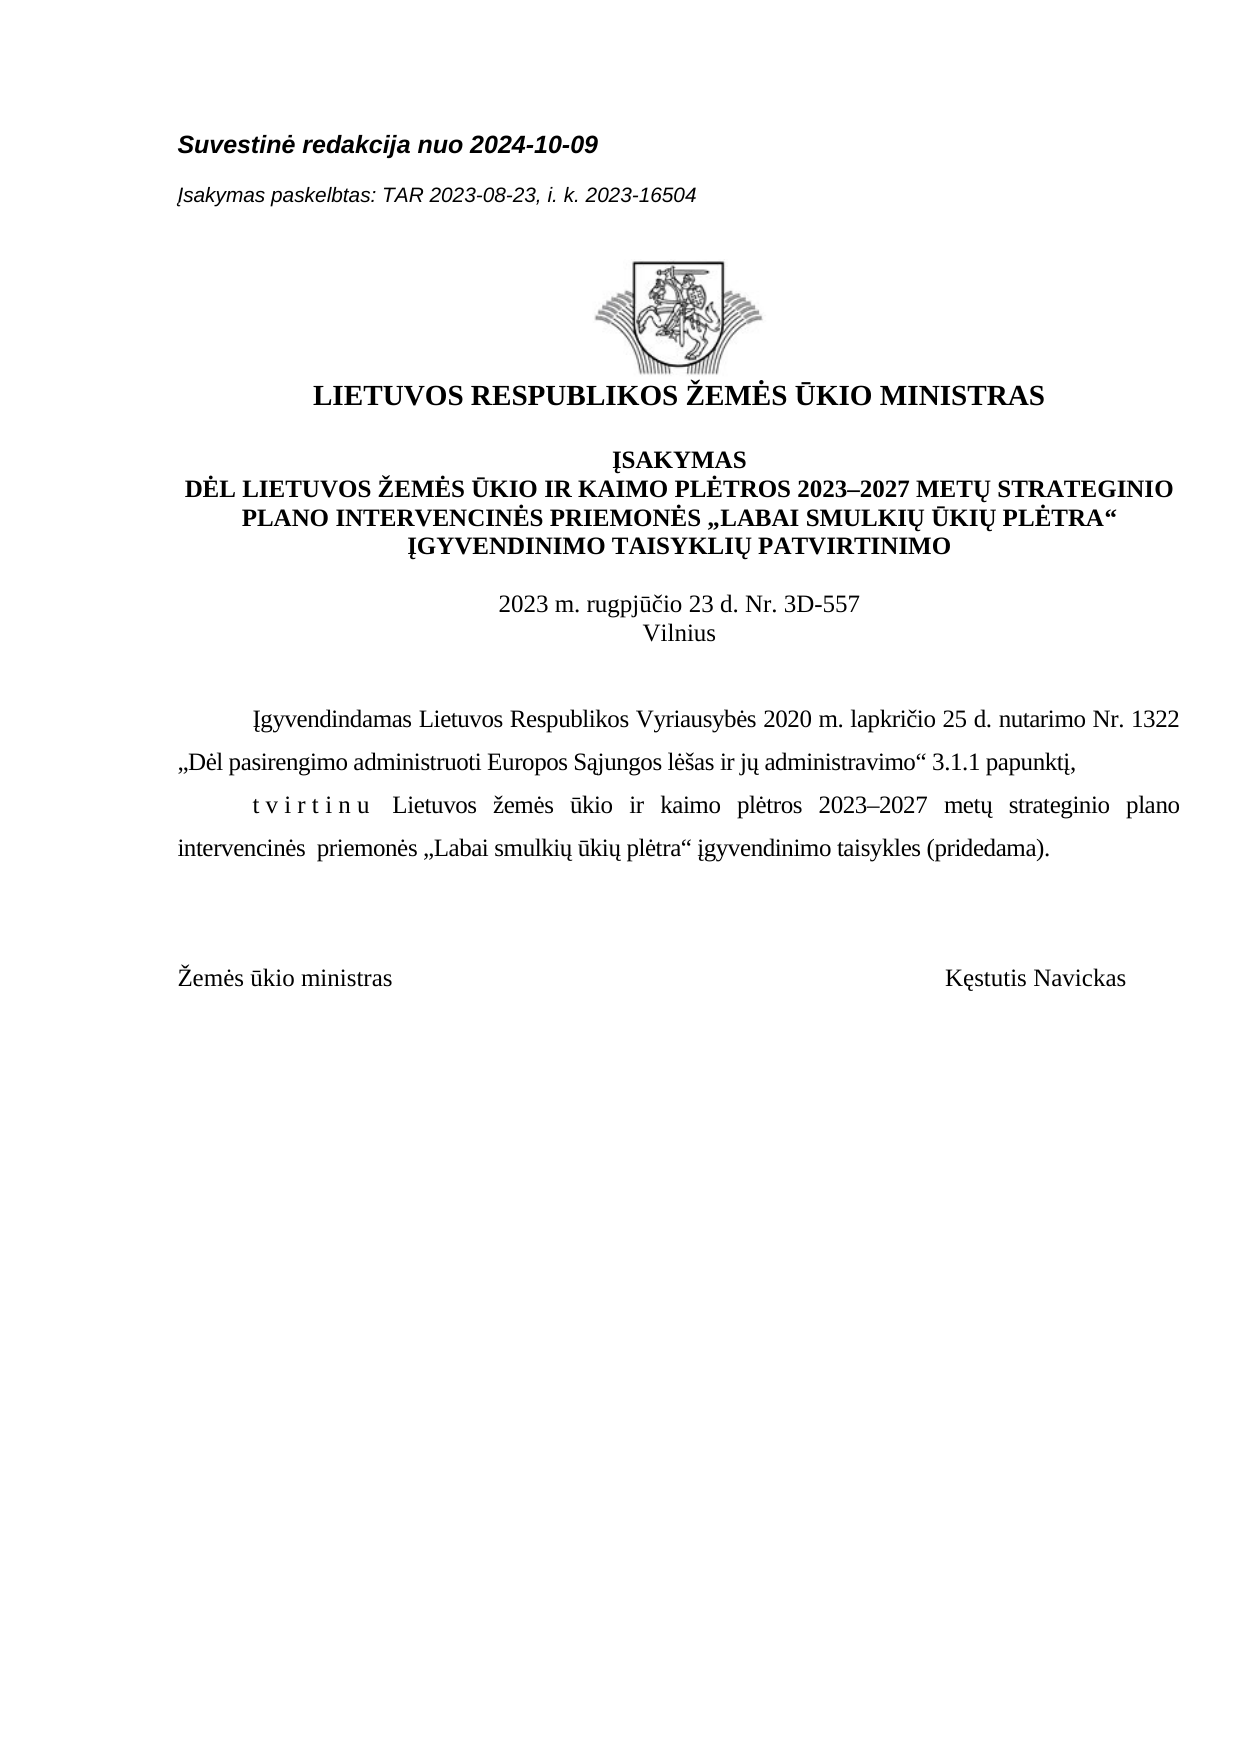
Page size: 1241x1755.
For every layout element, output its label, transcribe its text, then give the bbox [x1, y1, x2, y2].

text 2023 m. rugpjūčio 23 d. Nr. 3D-557 [177, 589, 1181, 618]
text DĖL LIETUVOS ŽEMĖS ŪKIO IR KAIMO PLĖTROS 2023–2027 METŲ STRATEGINIO PLANO INTERVENCINĖS PRIEMONĖS „LABAI SMULKIŲ ŪKIŲ PLĖTRA“ ĮGYVENDINIMO TAISYKLIŲ PATVIRTINIMO [177, 474, 1181, 560]
text LIETUVOS RESPUBLIKOS ŽEMĖS ŪKIO MINISTRAS [177, 378, 1181, 412]
text Įsakymas paskelbtas: TAR 2023-08-23, i. k. 2023-16504 [177, 183, 1181, 207]
text ĮSAKYMAS [177, 445, 1181, 474]
text tvirtinu Lietuvos žemės ūkio ir kaimo plėtros 2023–2027 metų strateginio plano intervencinės priemonės „Labai smulkių ūkių plėtra“ įgyvendinimo taisykles (pridedama). [177, 790, 1181, 862]
text Vilnius [177, 618, 1181, 646]
text Suvestinė redakcija nuo 2024-10-09 [177, 130, 1181, 159]
text Įgyvendindamas Lietuvos Respublikos Vyriausybės 2020 m. lapkričio 25 d. nutarimo Nr. 1322 „Dėl pasirengimo administruoti Europos Sąjungos lėšas ir jų administravimo“ 3.1.1 papunktį, [177, 704, 1181, 776]
text Žemės ūkio ministras Kęstutis Navickas [177, 963, 1181, 991]
